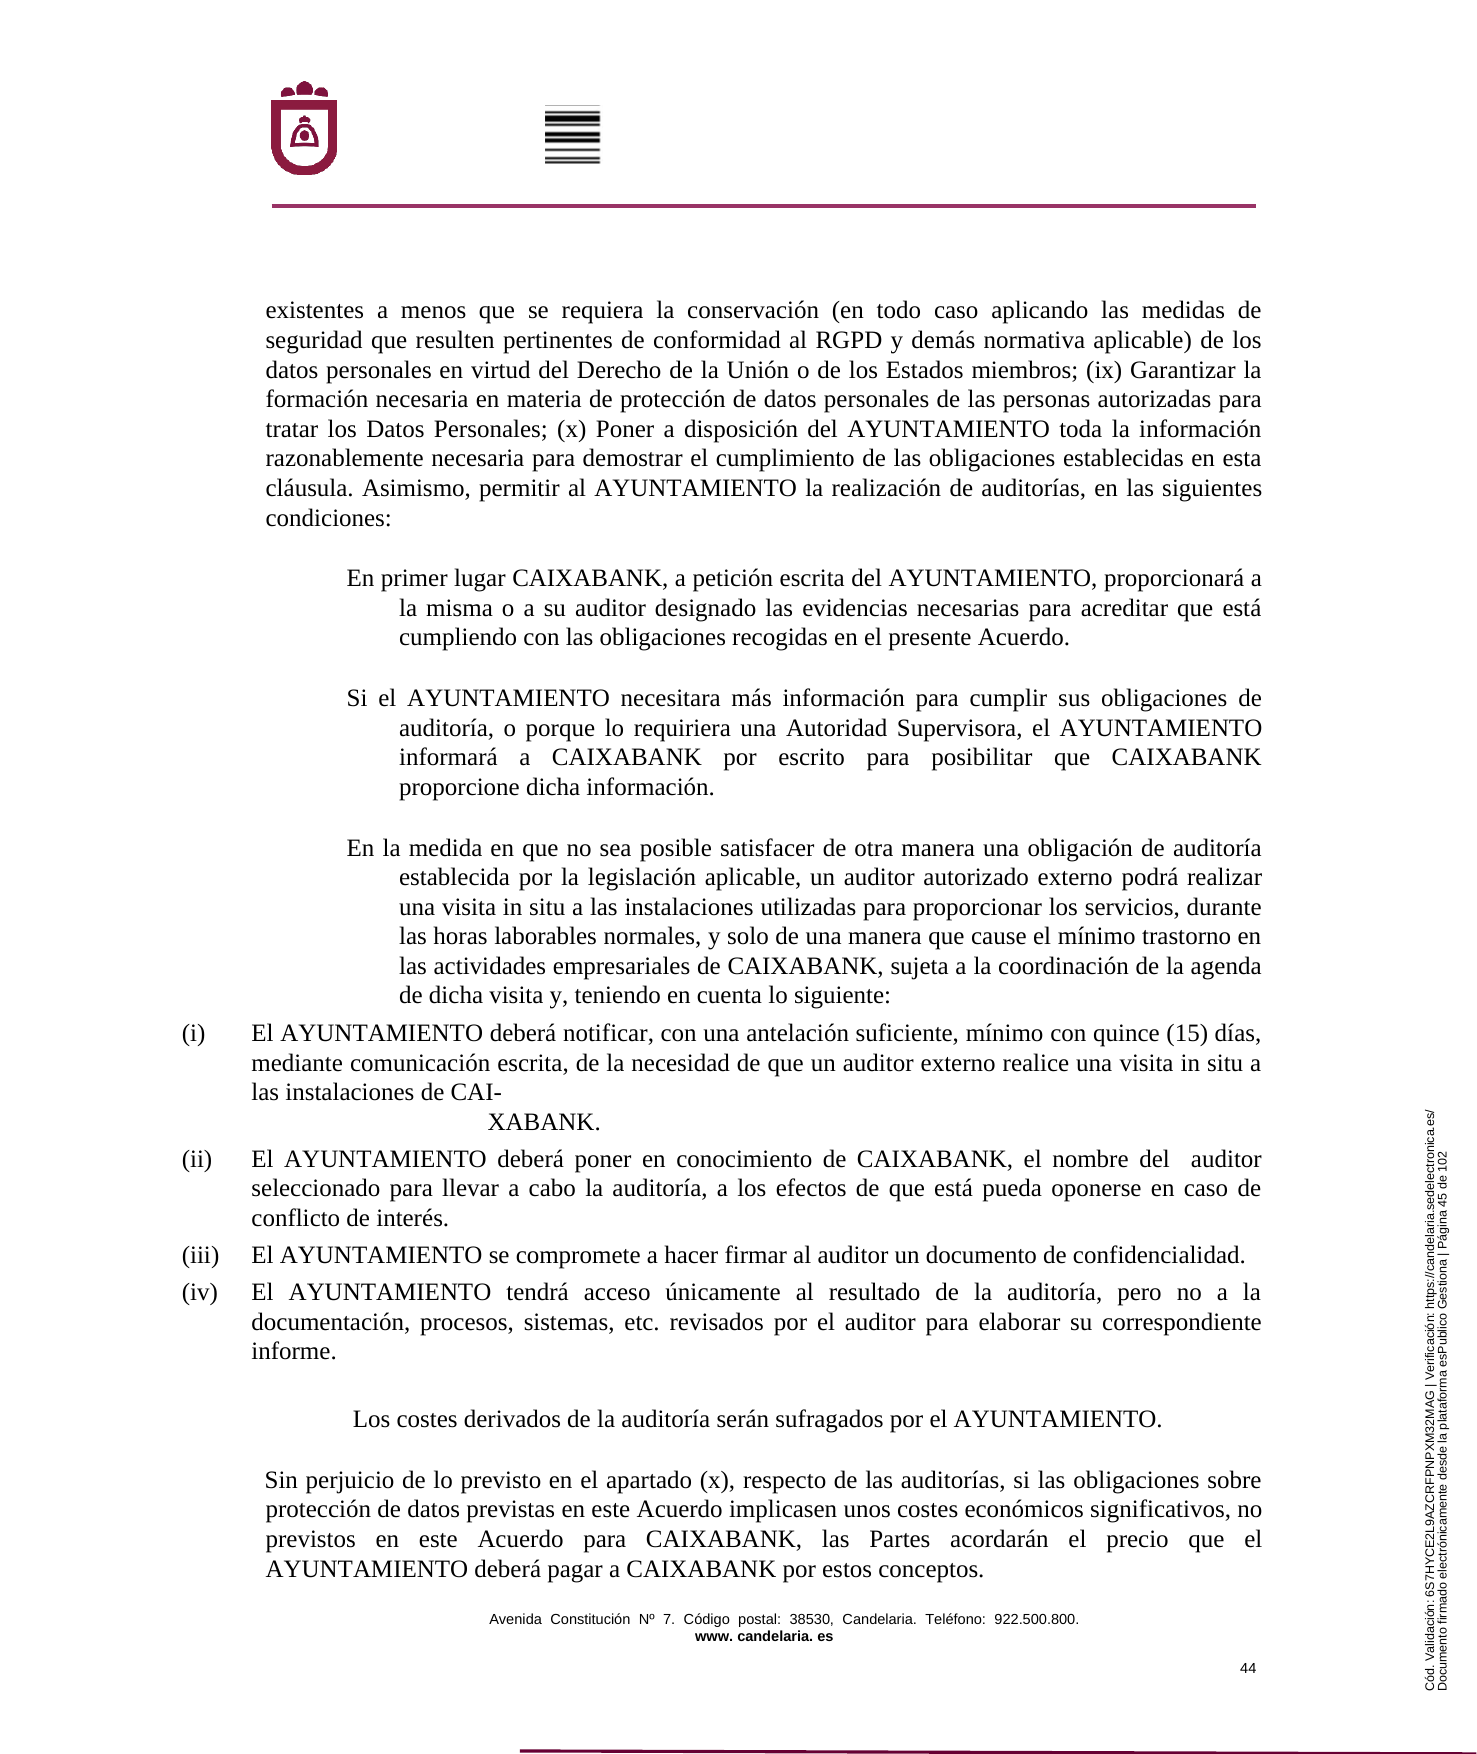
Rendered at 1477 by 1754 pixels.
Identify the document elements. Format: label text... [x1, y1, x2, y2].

text En primer lugar CAIXABANK, a petición escrita del AYUNTAMIENTO, proporcionará a la misma o a su auditor designado las evidencias necesarias para acreditar que está cumpliendo con las obligaciones recogidas en el presente Acuerdo. [346, 563, 1263, 651]
text Sin perjuicio de lo previsto en el apartado (x), respecto de las auditorías, si las obligaciones sobre protección de datos previstas en este Acuerdo implicasen unos costes económicos significativos, no previstos en este Acuerdo para CAIXABANK, las Partes acordarán el precio que el AYUNTAMIENTO deberá pagar a CAIXABANK por estos conceptos. [264, 1465, 1263, 1582]
list El AYUNTAMIENTO se compromete a hacer firmar al auditor un documento de confidencialidad. [182, 1240, 1263, 1269]
list El AYUNTAMIENTO deberá poner en conocimiento de CAIXABANK, el nombre del auditor seleccionado para llevar a cabo la auditoría, a los efectos de que está pueda oponerse en caso de conflicto de interés. [182, 1144, 1263, 1232]
text Los costes derivados de la auditoría serán sufragados por el AYUNTAMIENTO. [346, 1404, 1263, 1433]
text En la medida en que no sea posible satisfacer de otra manera una obligación de auditoría establecida por la legislación aplicable, un auditor autorizado externo podrá realizar una visita in situ a las instalaciones utilizadas para proporcionar los servicios, durante las horas laborables normales, y solo de una manera que cause el mínimo trastorno en las actividades empresariales de CAIXABANK, sujeta a la coordinación de la agenda de dicha visita y, teniendo en cuenta lo siguiente: [346, 833, 1263, 1009]
text Si el AYUNTAMIENTO necesitara más información para cumplir sus obligaciones de auditoría, o porque lo requiriera una Autoridad Supervisora, el AYUNTAMIENTO informará a CAIXABANK por escrito para posibilitar que CAIXABANK proporcione dicha información. [346, 683, 1263, 801]
text XABANK. [487, 1107, 1263, 1136]
list El AYUNTAMIENTO deberá notificar, con una antelación suficiente, mínimo con quince (15) días, mediante comunicación escrita, de la necesidad de que un auditor externo realice una visita in situ a las instalaciones de CAI- [182, 1018, 1263, 1106]
text existentes a menos que se requiera la conservación (en todo caso aplicando las medidas de seguridad que resulten pertinentes de conformidad al RGPD y demás normativa aplicable) de los datos personales en virtud del Derecho de la Unión o de los Estados miembros; (ix) Garantizar la formación necesaria en materia de protección de datos personales de las personas autorizadas para tratar los Datos Personales; (x) Poner a disposición del AYUNTAMIENTO toda la información razonablemente necesaria para demostrar el cumplimiento de las obligaciones establecidas en esta cláusula. Asimismo, permitir al AYUNTAMIENTO la realización de auditorías, en las siguientes condiciones: [264, 296, 1263, 531]
list El AYUNTAMIENTO tendrá acceso únicamente al resultado de la auditoría, pero no a la documentación, procesos, sistemas, etc. revisados por el auditor para elaborar su correspondiente informe. [182, 1277, 1263, 1365]
